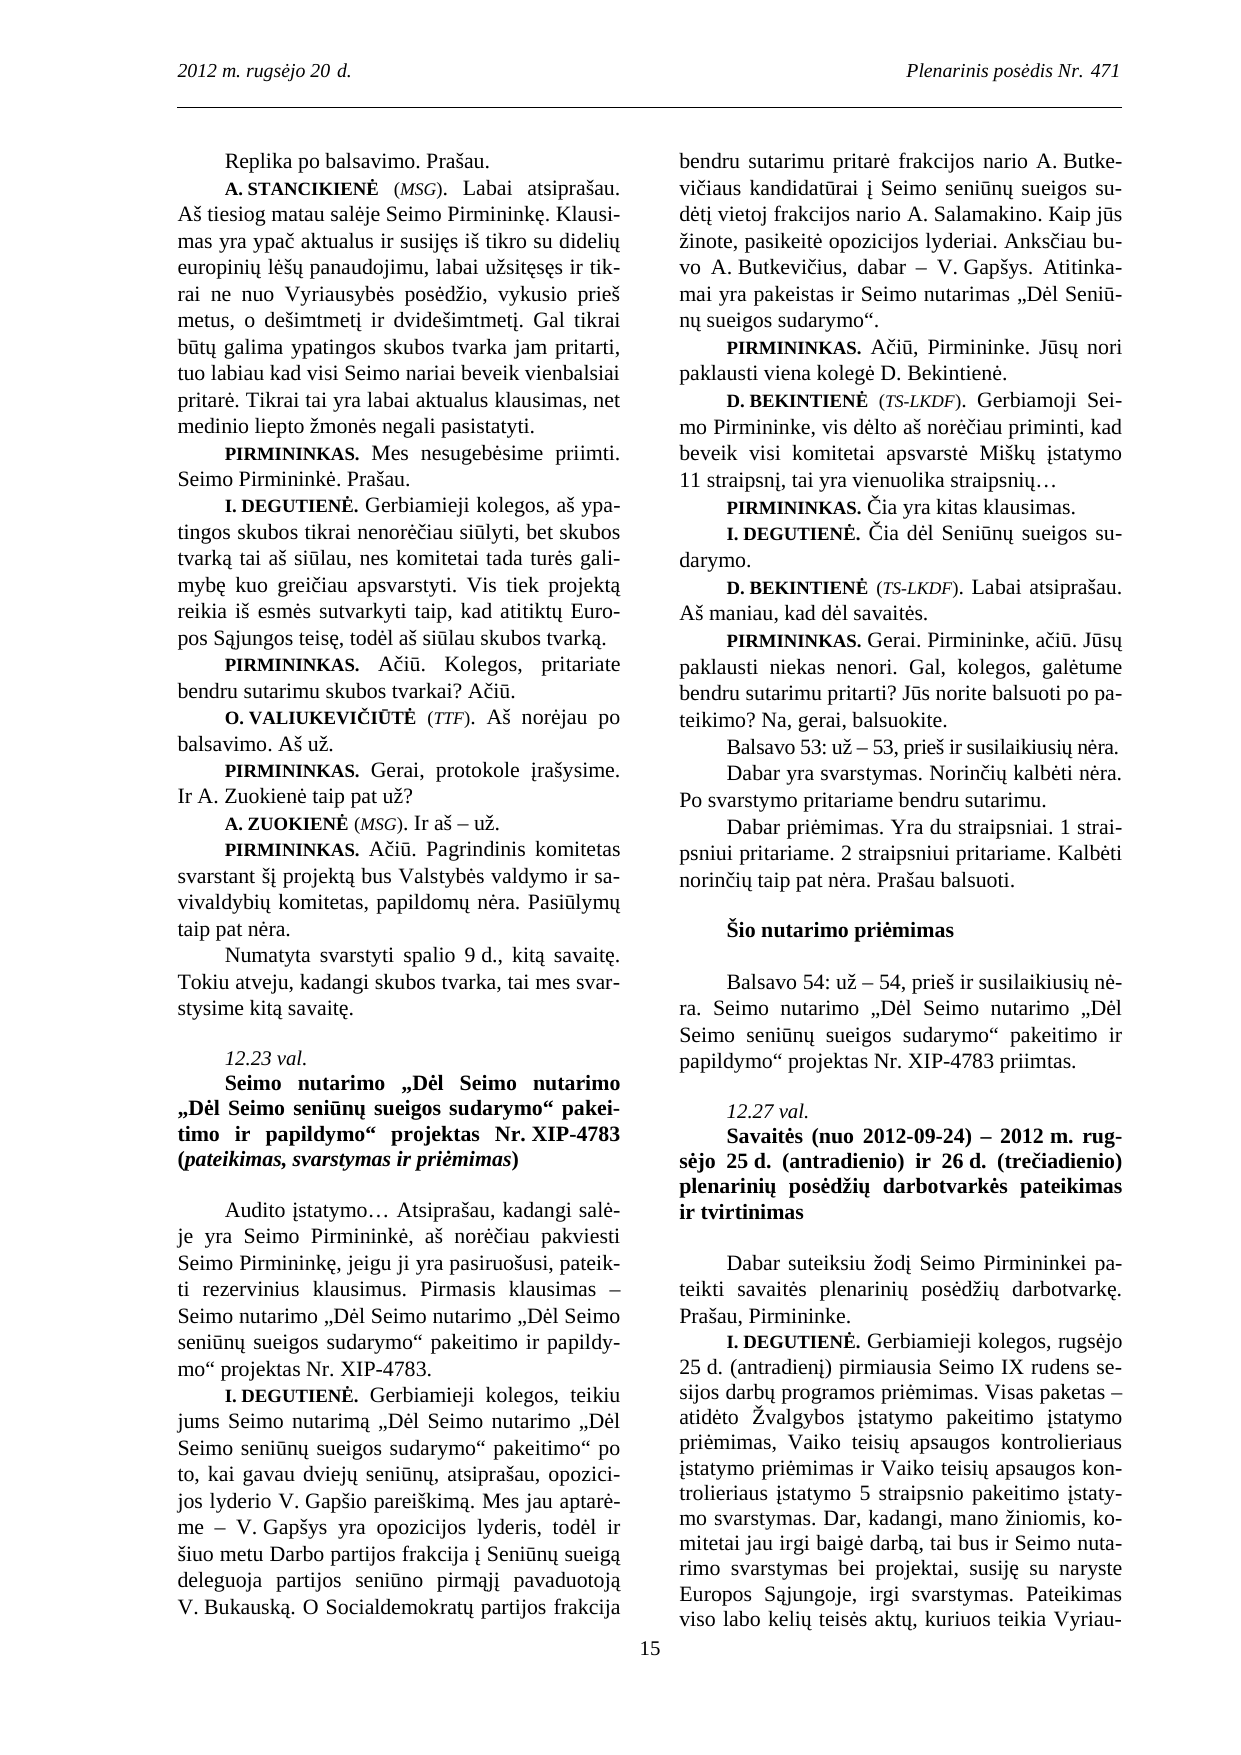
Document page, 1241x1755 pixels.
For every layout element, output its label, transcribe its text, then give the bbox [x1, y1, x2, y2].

text Bal­sa­vo 54: už – 54, prieš ir su­si­lai­kiu­sių nė­ra. Sei­mo nu­ta­ri­mo „Dėl Sei­mo nu­ta­ri­mo „Dėl Sei­mo se­niū­nų su­ei­gos su­da­ry­mo“ pa­kei­ti­mo ir pa­pil­dy­mo“ pro­jek­tas Nr. XIP-4783 pri­im­tas. [679, 968, 1122, 1074]
text PIRMININKAS. Ačiū. Pa­grin­di­nis ko­mi­te­tas svars­tant šį pro­jek­tą bus Vals­ty­bės val­dy­mo ir sa­vi­val­dy­bių ko­mi­te­tas, pa­pil­do­mų nė­ra. Pa­siū­ly­mų taip pat nė­ra. [177, 836, 620, 941]
text Bal­sa­vo 53: už – 53, prieš ir su­si­lai­kiu­sių nė­ra. [679, 733, 1122, 759]
text O. VALIUKEVIČIŪTĖ (TTF). Aš no­rė­jau po bal­sa­vi­mo. Aš už. [177, 703, 620, 756]
text D. BEKINTIENĖ (TS-LKDF). La­bai at­si­pra­šau. Aš ma­niau, kad dėl sa­vai­tės. [679, 573, 1122, 626]
text I. DEGUTIENĖ. Ger­bia­mie­ji ko­le­gos, aš ypa­tin­gos sku­bos tik­rai ne­no­rė­čiau siū­ly­ti, bet sku­bos tvar­ką tai aš siū­lau, nes ko­mi­te­tai ta­da tu­rės ga­li­my­bę kuo grei­čiau ap­svars­ty­ti. Vis tiek pro­jek­tą rei­kia iš es­mės su­tvar­ky­ti taip, kad ati­tik­tų Eu­ro­pos Są­jun­gos tei­sę, to­dėl aš siū­lau sku­bos tvar­ką. [177, 492, 620, 650]
text PIRMININKAS. Ačiū, Pir­mi­nin­ke. Jū­sų no­ri pa­klaus­ti vie­na ko­le­gė D. Be­kin­tie­nė. [679, 333, 1122, 386]
text D. BEKINTIENĖ (TS-LKDF). Ger­bia­mo­ji Sei­mo Pir­mi­nin­ke, vis dėl­to aš no­rė­čiau pri­min­ti, kad be­veik vi­si ko­mi­te­tai ap­svars­tė Miš­kų įsta­ty­mo 11 straips­nį, tai yra vie­nuo­li­ka straips­nių… [679, 386, 1122, 493]
text Sa­vai­tės (nuo 2012-09-24) – 2012 m. rug­sė­jo 25 d. (ant­ra­die­nio) ir 26 d. (tre­čia­die­nio) ple­na­ri­nių po­sė­džių dar­bo­tvarkės pa­tei­ki­mas ir tvir­ti­ni­mas [679, 1123, 1122, 1224]
text I. DEGUTIENĖ. Ger­bia­mie­ji ko­le­gos, rug­sė­jo 25 d. (ant­ra­die­nį) pir­miau­sia Sei­mo IX ru­dens se­si­jos dar­bų pro­gra­mos pri­ėmi­mas. Vi­sas pa­ke­tas – ati­dė­to Žval­gy­bos įsta­ty­mo pa­kei­ti­mo įsta­ty­mo pri­ėmi­mas, Vai­ko tei­sių ap­sau­gos kon­tro­lie­riaus įsta­ty­mo pri­ėmi­mas ir Vai­ko tei­sių ap­sau­gos kon­tro­lie­riaus įsta­ty­mo 5 straips­nio pa­kei­ti­mo įsta­ty­mo svars­ty­mas. Dar, ka­dan­gi, ma­no ži­nio­mis, ko­mi­te­tai jau ir­gi bai­gė dar­bą, tai bus ir Sei­mo nu­ta­ri­mo svars­ty­mas bei pro­jek­tai, su­si­ję su na­rys­te Eu­ro­pos Są­jun­go­je, ir­gi svars­ty­mas. Pa­tei­ki­mas vi­so la­bo ke­lių tei­sės ak­tų, ku­riuos tei­kia Vy­riau­ [679, 1328, 1122, 1631]
text Da­bar pri­ėmi­mas. Yra du straips­niai. 1 strai­ps­niui pri­ta­ria­me. 2 straips­niui pri­ta­ria­me. Kal­bė­ti no­rin­čių taip pat nė­ra. Pra­šau bal­suo­ti. [679, 813, 1122, 892]
text PIRMININKAS. Čia yra ki­tas klau­si­mas. [679, 493, 1122, 519]
text PIRMININKAS. Ge­rai. Pir­mi­nin­ke, ačiū. Jū­sų pa­klaus­ti nie­kas ne­no­ri. Gal, ko­le­gos, ga­lė­tu­me ben­dru su­ta­ri­mu pri­tar­ti? Jūs no­ri­te bal­suo­ti po pa­tei­ki­mo? Na, ge­rai, bal­suo­ki­te. [679, 626, 1122, 733]
text A. STANCIKIENĖ (MSG). La­bai at­si­pra­šau. Aš tie­siog ma­tau sa­lė­je Sei­mo Pir­mi­nin­kę. Klau­si­mas yra ypač ak­tu­a­lus ir su­si­jęs iš tik­ro su di­de­lių eu­ro­pi­nių lė­šų pa­nau­do­ji­mu, la­bai už­si­tę­sęs ir tik­rai ne nuo Vy­riau­sy­bės po­sė­džio, vy­ku­sio prieš me­tus, o de­šimt­me­tį ir dvi­de­šimt­me­tį. Gal tik­rai bū­tų ga­li­ma ypa­tin­gos sku­bos tvar­ka jam pri­tar­ti, tuo la­biau kad vi­si Sei­mo na­riai be­veik vien­bal­siai pri­ta­rė. Tik­rai tai yra la­bai ak­tu­a­lus klau­si­mas, net me­di­nio liep­to žmo­nės ne­ga­li pa­si­sta­ty­ti. [177, 174, 620, 439]
text Sei­mo nu­ta­ri­mo „Dėl Sei­mo nu­ta­ri­mo „Dėl Sei­mo se­niū­nų su­ei­gos su­da­ry­mo“ pa­kei­ti­mo ir pa­pil­dy­mo“ pro­jek­tas Nr. XIP-4783 (pa­tei­ki­mas, svars­ty­mas ir pri­ėmi­mas) [177, 1070, 620, 1171]
text Nu­ma­ty­ta svars­ty­ti spa­lio 9 d., ki­tą sa­vai­tę. To­kiu at­ve­ju, ka­dan­gi sku­bos tvar­ka, tai mes svar­s­ty­si­me ki­tą sa­vai­tę. [177, 941, 620, 1021]
text Šio nu­ta­ri­mo pri­ėmi­mas [679, 917, 1122, 943]
text PIRMININKAS. Ačiū. Ko­le­gos, pri­ta­ria­te ben­dru su­ta­ri­mu sku­bos tvar­kai? Ačiū. [177, 650, 620, 703]
text PIRMININKAS. Mes ne­su­ge­bė­si­me pri­im­ti. Sei­mo Pir­mi­nin­kė. Pra­šau. [177, 439, 620, 492]
text Da­bar su­teik­siu žo­dį Sei­mo Pir­mi­nin­kei pa­teik­ti sa­vai­tės ple­na­ri­nių po­sė­džių dar­bo­tvarkę. Pra­šau, Pir­mi­nin­ke. [679, 1249, 1122, 1328]
text I. DEGUTIENĖ. Ger­bia­mie­ji ko­le­gos, tei­kiu jums Sei­mo nu­ta­ri­mą „Dėl Sei­mo nu­ta­ri­mo „Dėl Sei­mo se­niū­nų su­ei­gos su­da­ry­mo“ pa­kei­ti­mo“ po to, kai ga­vau dvie­jų se­niū­nų, at­si­pra­šau, opo­zi­ci­jos ly­de­rio V. Gap­šio pa­reiš­ki­mą. Mes jau ap­ta­rė­me – V. Gap­šys yra opo­zi­ci­jos ly­de­ris, to­dėl ir šiuo me­tu Dar­bo par­ti­jos frak­ci­ja į Se­niū­nų su­ei­gą de­le­guo­ja par­ti­jos se­niū­no pir­mą­jį pa­va­duo­to­ją V. Bu­kaus­ką. O So­cial­de­mok­ra­tų par­ti­jos frak­ci­ja [177, 1381, 620, 1619]
text 12.23 val. [224, 1046, 620, 1070]
text 12.27 val. [726, 1099, 1122, 1123]
text Re­pli­ka po bal­sa­vi­mo. Pra­šau. [177, 148, 620, 174]
text ben­dru su­ta­ri­mu pri­ta­rė frak­ci­jos na­rio A. But­ke­vi­čiaus kan­di­da­tū­rai į Sei­mo se­niū­nų su­ei­gos su­dė­tį vie­toj frak­ci­jos na­rio A. Sa­la­ma­ki­no. Kaip jūs ži­no­te, pa­si­kei­tė opo­zi­ci­jos ly­de­riai. Anks­čiau bu­vo A. But­ke­vi­čius, da­bar – V. Gap­šys. Ati­tin­ka­mai yra pa­keis­tas ir Sei­mo nu­ta­ri­mas „Dėl Se­niū­nų su­ei­gos su­da­ry­mo“. [679, 148, 1122, 333]
text I. DEGUTIENĖ. Čia dėl Se­niū­nų su­ei­gos su­da­ry­mo. [679, 519, 1122, 573]
text PIRMININKAS. Ge­rai, pro­to­ko­le įra­šy­si­me. Ir A. Zuo­kie­nė taip pat už? [177, 756, 620, 809]
text Au­di­to įsta­ty­mo… At­si­pra­šau, ka­dan­gi sa­lė­je yra Sei­mo Pir­mi­nin­kė, aš no­rė­čiau pa­kvies­ti Sei­mo Pir­mi­nin­kę, jei­gu ji yra pa­si­ruo­šu­si, pa­teik­ti re­zer­vi­nius klau­si­mus. Pir­ma­sis klau­si­mas – Sei­mo nu­ta­ri­mo „Dėl Sei­mo nu­ta­ri­mo „Dėl Sei­mo se­niū­nų su­ei­gos su­da­ry­mo“ pa­kei­ti­mo ir pa­pil­dy­mo“ pro­jek­tas Nr. XIP-4783. [177, 1196, 620, 1381]
text A. ZUOKIENĖ (MSG). Ir aš – už. [177, 809, 620, 836]
text Da­bar yra svars­ty­mas. No­rin­čių kal­bė­ti nė­ra. Po svars­ty­mo pri­ta­ria­me ben­dru su­ta­ri­mu. [679, 759, 1122, 813]
